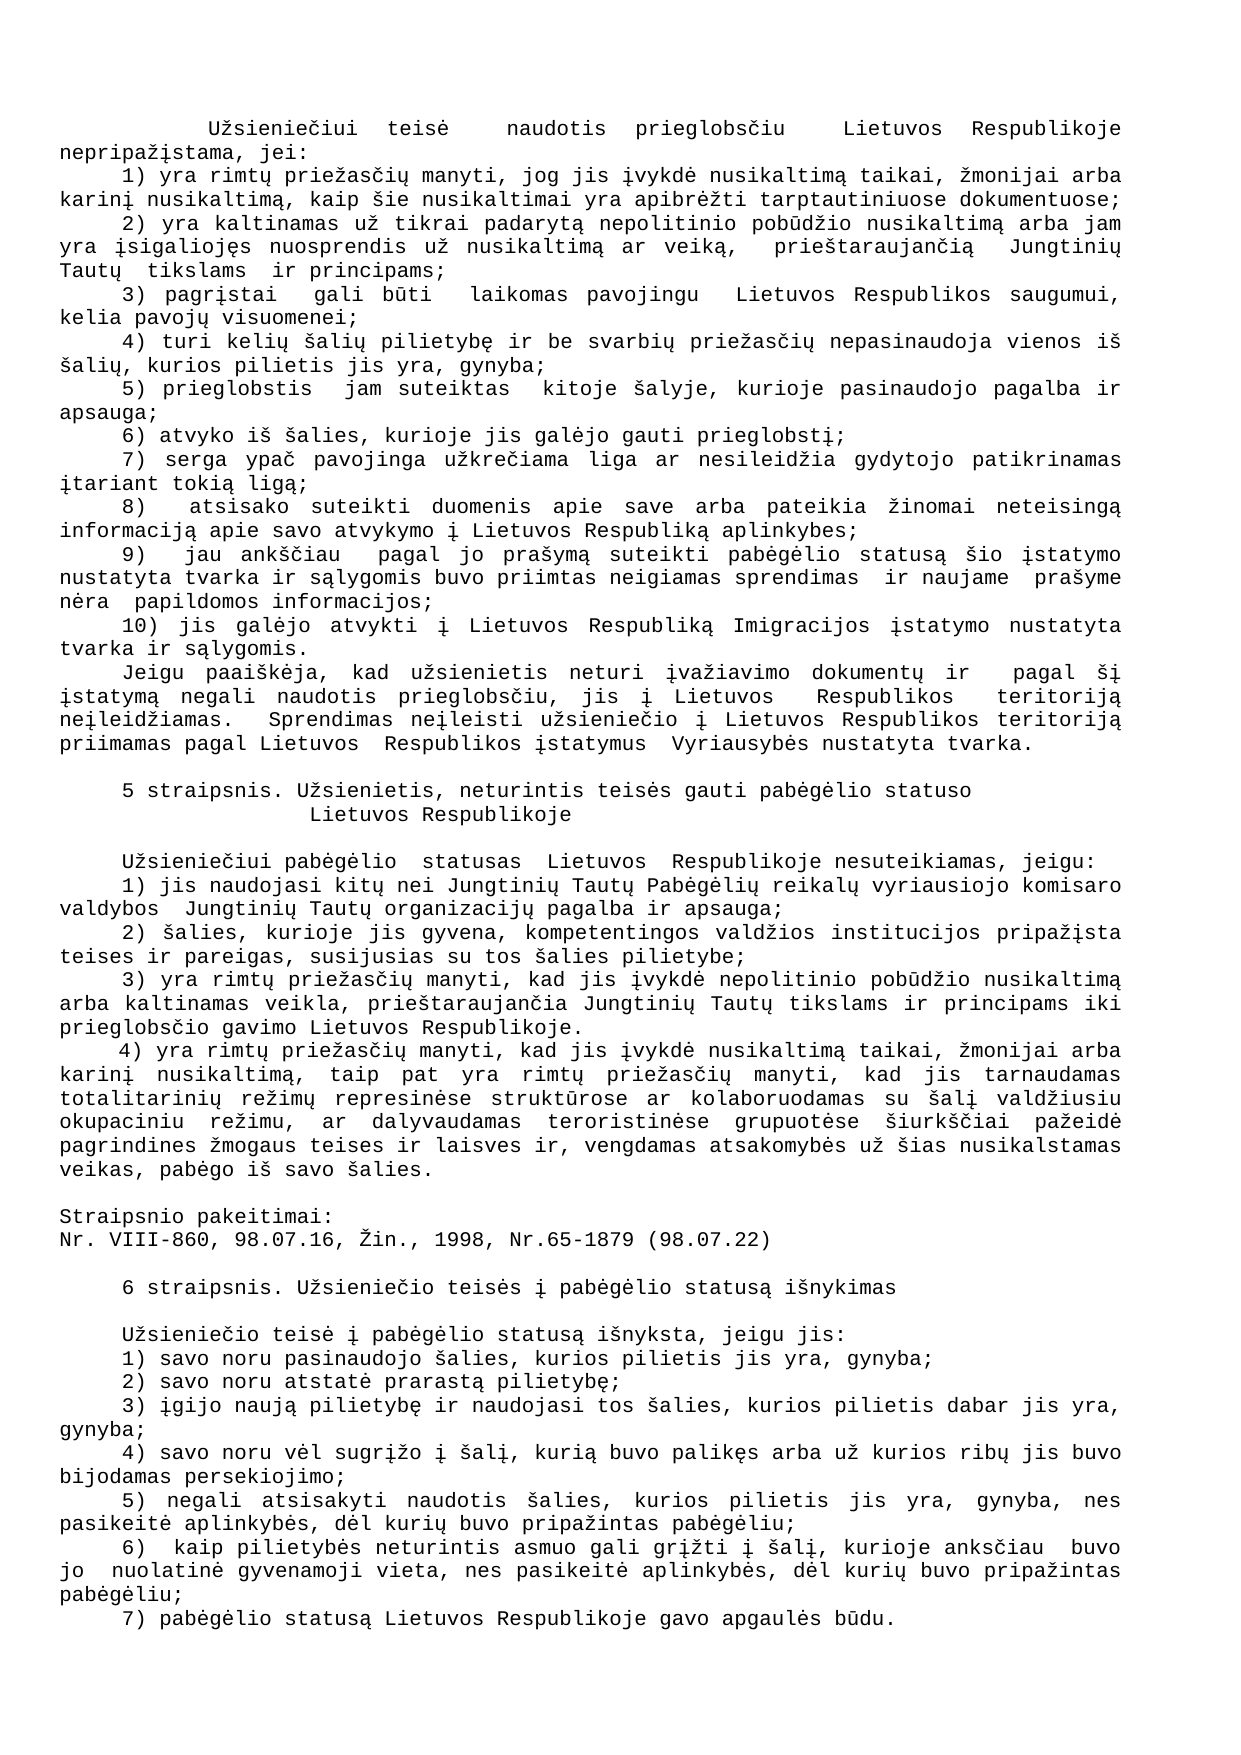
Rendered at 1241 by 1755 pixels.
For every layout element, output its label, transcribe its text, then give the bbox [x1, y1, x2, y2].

text 4) savo noru vėl sugrįžo į šalį, kurią buvo palikęs arba už kurios ribų jis buvo bijodamas persekiojimo; [59, 1442, 1122, 1489]
text 2) šalies, kurioje jis gyvena, kompetentingos valdžios institucijos pripažįsta teises ir pareigas, susijusias su tos šalies pilietybe; [59, 922, 1122, 969]
text Lietuvos Respublikoje [59, 804, 1122, 827]
text Užsieniečiui teisė naudotis prieglobsčiu Lietuvos Respublikoje nepripažįstama, jei: [59, 118, 1122, 165]
text 5 straipsnis. Užsienietis, neturintis teisės gauti pabėgėlio statuso [59, 780, 1122, 804]
text 7) pabėgėlio statusą Lietuvos Respublikoje gavo apgaulės būdu. [59, 1608, 1122, 1631]
text Užsieniečiui pabėgėlio statusas Lietuvos Respublikoje nesuteikiamas, jeigu: [59, 851, 1122, 875]
text 5) prieglobstis jam suteiktas kitoje šalyje, kurioje pasinaudojo pagalba ir apsauga; [59, 378, 1122, 426]
text 6) kaip pilietybės neturintis asmuo gali grįžti į šalį, kurioje anksčiau buvo jo nuolatinė gyvenamoji vieta, nes pasikeitė aplinkybės, dėl kurių buvo pripažintas pabėgėliu; [59, 1537, 1122, 1608]
text Straipsnio pakeitimai: [59, 1206, 1122, 1229]
text Jeigu paaiškėja, kad užsienietis neturi įvažiavimo dokumentų ir pagal šį įstatymą negali naudotis prieglobsčiu, jis į Lietuvos Respublikos teritoriją neįleidžiamas. Sprendimas neįleisti užsieniečio į Lietuvos Respublikos teritoriją priimamas pagal Lietuvos Respublikos įstatymus Vyriausybės nustatyta tvarka. [59, 662, 1122, 757]
text 2) yra kaltinamas už tikrai padarytą nepolitinio pobūdžio nusikaltimą arba jam yra įsigaliojęs nuosprendis už nusikaltimą ar veiką, prieštaraujančią Jungtinių Tautų tikslams ir principams; [59, 213, 1122, 284]
text 5) negali atsisakyti naudotis šalies, kurios pilietis jis yra, gynyba, nes pasikeitė aplinkybės, dėl kurių buvo pripažintas pabėgėliu; [59, 1489, 1122, 1537]
text 4) turi kelių šalių pilietybę ir be svarbių priežasčių nepasinaudoja vienos iš šalių, kurios pilietis jis yra, gynyba; [59, 331, 1122, 378]
text 6 straipsnis. Užsieniečio teisės į pabėgėlio statusą išnykimas [59, 1277, 1122, 1300]
text 1) jis naudojasi kitų nei Jungtinių Tautų Pabėgėlių reikalų vyriausiojo komisaro valdybos Jungtinių Tautų organizacijų pagalba ir apsauga; [59, 875, 1122, 922]
text 1) yra rimtų priežasčių manyti, jog jis įvykdė nusikaltimą taikai, žmonijai arba karinį nusikaltimą, kaip šie nusikaltimai yra apibrėžti tarptautiniuose dokumentuose; [59, 165, 1122, 213]
text 3) yra rimtų priežasčių manyti, kad jis įvykdė nepolitinio pobūdžio nusikaltimą arba kaltinamas veikla, prieštaraujančia Jungtinių Tautų tikslams ir principams iki prieglobsčio gavimo Lietuvos Respublikoje. [59, 969, 1122, 1040]
text 6) atvyko iš šalies, kurioje jis galėjo gauti prieglobstį; [59, 426, 1122, 449]
text 3) įgijo naują pilietybę ir naudojasi tos šalies, kurios pilietis dabar jis yra, gynyba; [59, 1395, 1122, 1442]
text 7) serga ypač pavojinga užkrečiama liga ar nesileidžia gydytojo patikrinamas įtariant tokią ligą; [59, 449, 1122, 496]
text Nr. VIII-860, 98.07.16, Žin., 1998, Nr.65-1879 (98.07.22) [59, 1229, 1122, 1253]
text 1) savo noru pasinaudojo šalies, kurios pilietis jis yra, gynyba; [59, 1348, 1122, 1371]
text 3) pagrįstai gali būti laikomas pavojingu Lietuvos Respublikos saugumui, kelia pavojų visuomenei; [59, 284, 1122, 331]
text 8) atsisako suteikti duomenis apie save arba pateikia žinomai neteisingą informaciją apie savo atvykymo į Lietuvos Respubliką aplinkybes; [59, 496, 1122, 544]
text Užsieniečio teisė į pabėgėlio statusą išnyksta, jeigu jis: [59, 1324, 1122, 1348]
text 9) jau ankščiau pagal jo prašymą suteikti pabėgėlio statusą šio įstatymo nustatyta tvarka ir sąlygomis buvo priimtas neigiamas sprendimas ir naujame prašyme nėra papildomos informacijos; [59, 544, 1122, 615]
text 4) yra rimtų priežasčių manyti, kad jis įvykdė nusikaltimą taikai, žmonijai arba karinį nusikaltimą, taip pat yra rimtų priežasčių manyti, kad jis tarnaudamas totalitarinių režimų represinėse struktūrose ar kolaboruodamas su šalį valdžiusiu okupaciniu režimu, ar dalyvaudamas teroristinėse grupuotėse šiurkščiai pažeidė pagrindines žmogaus teises ir laisves ir, vengdamas atsakomybės už šias nusikalstamas veikas, pabėgo iš savo šalies. [59, 1040, 1122, 1182]
text 2) savo noru atstatė prarastą pilietybę; [59, 1371, 1122, 1395]
text 10) jis galėjo atvykti į Lietuvos Respubliką Imigracijos įstatymo nustatyta tvarka ir sąlygomis. [59, 615, 1122, 662]
